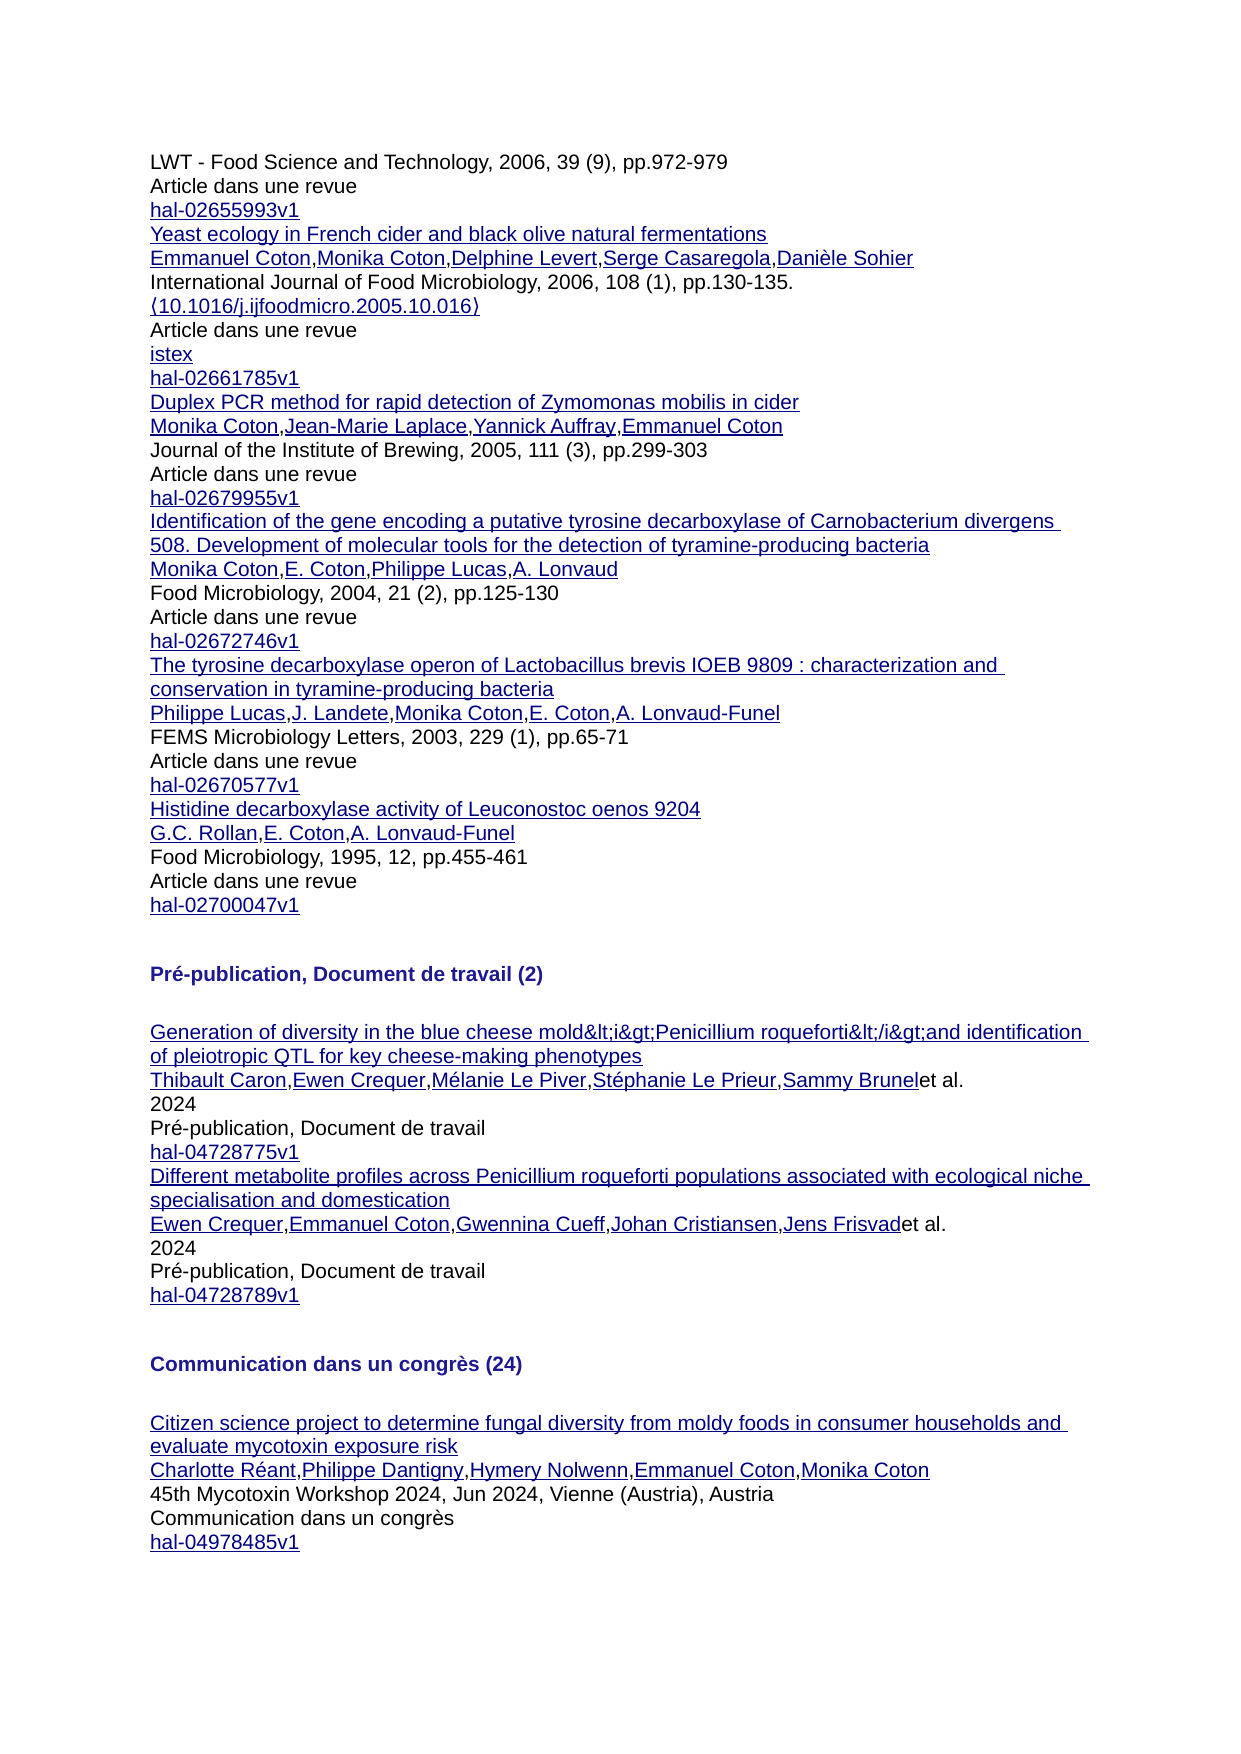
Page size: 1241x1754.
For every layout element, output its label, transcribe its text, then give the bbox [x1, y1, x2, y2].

subtitle Communication dans un congrès (24) [150, 1352, 1090, 1376]
table_cell The tyrosine decarboxylase operon of Lactobacillus brevis IOEB 9809 : characterization and conservation in tyramine-producing bacteria Philippe Lucas,J. Landete,Monika Coton,E. Coton,A. Lonvaud-Funel FEMS Microbiology Letters, 2003, 229 (1), pp.65-71 Article dans une revue hal-02670577v1 [150, 653, 1090, 797]
table_cell Different metabolite profiles across Penicillium roqueforti populations associated with ecological niche [150, 1164, 1090, 1184]
table_cell Histidine decarboxylase activity of Leuconostoc oenos 9204 G.C. Rollan,E. Coton,A. Lonvaud-Funel Food Microbiology, 1995, 12, pp.455-461 Article dans une revue hal-02700047v1 [150, 797, 1090, 917]
table_cell specialisation and domestication Ewen Crequer,Emmanuel Coton,Gwennina Cueff,Johan Cristiansen,Jens Frisvadet al. 2024 Pré-publication, Document de travail hal-04728789v1 [150, 1186, 1090, 1307]
table_header Citizen science project to determine fungal diversity from moldy foods in consumer households and evaluate mycotoxin exposure risk Charlotte Réant,Philippe Dantigny,Hymery Nolwenn,Emmanuel Coton,Monika Coton 45th Mycotoxin Workshop 2024, Jun 2024, Vienne (Austria), Austria Communication dans un congrès hal-04978485v1 [150, 1410, 1090, 1554]
table_cell Yeast ecology in French cider and black olive natural fermentations Emmanuel Coton,Monika Coton,Delphine Levert,Serge Casaregola,Danièle Sohier International Journal of Food Microbiology, 2006, 108 (1), pp.130-135. ⟨10.1016/j.ijfoodmicro.2005.10.016⟩ Article dans une revue istex hal-02661785v1 [150, 222, 1090, 389]
table_cell LWT - Food Science and Technology, 2006, 39 (9), pp.972-979 Article dans une revue hal-02655993v1 [150, 150, 1090, 222]
table_cell Duplex PCR method for rapid detection of Zymomonas mobilis in cider Monika Coton,Jean-Marie Laplace,Yannick Auffray,Emmanuel Coton Journal of the Institute of Brewing, 2005, 111 (3), pp.299-303 Article dans une revue hal-02679955v1 [150, 390, 1090, 509]
table_header Generation of diversity in the blue cheese mold&lt;i&gt;Penicillium roqueforti&lt;/i&gt;and identification of pleiotropic QTL for key cheese-making phenotypes Thibault Caron,Ewen Crequer,Mélanie Le Piver,Stéphanie Le Prieur,Sammy Brunelet al. 2024 Pré-publication, Document de travail hal-04728775v1 [150, 1020, 1090, 1163]
subtitle Pré-publication, Document de travail (2) [150, 961, 1090, 985]
table_cell Identification of the gene encoding a putative tyrosine decarboxylase of Carnobacterium divergens 508. Development of molecular tools for the detection of tyramine-producing bacteria Monika Coton,E. Coton,Philippe Lucas,A. Lonvaud Food Microbiology, 2004, 21 (2), pp.125-130 Article dans une revue hal-02672746v1 [150, 509, 1090, 653]
